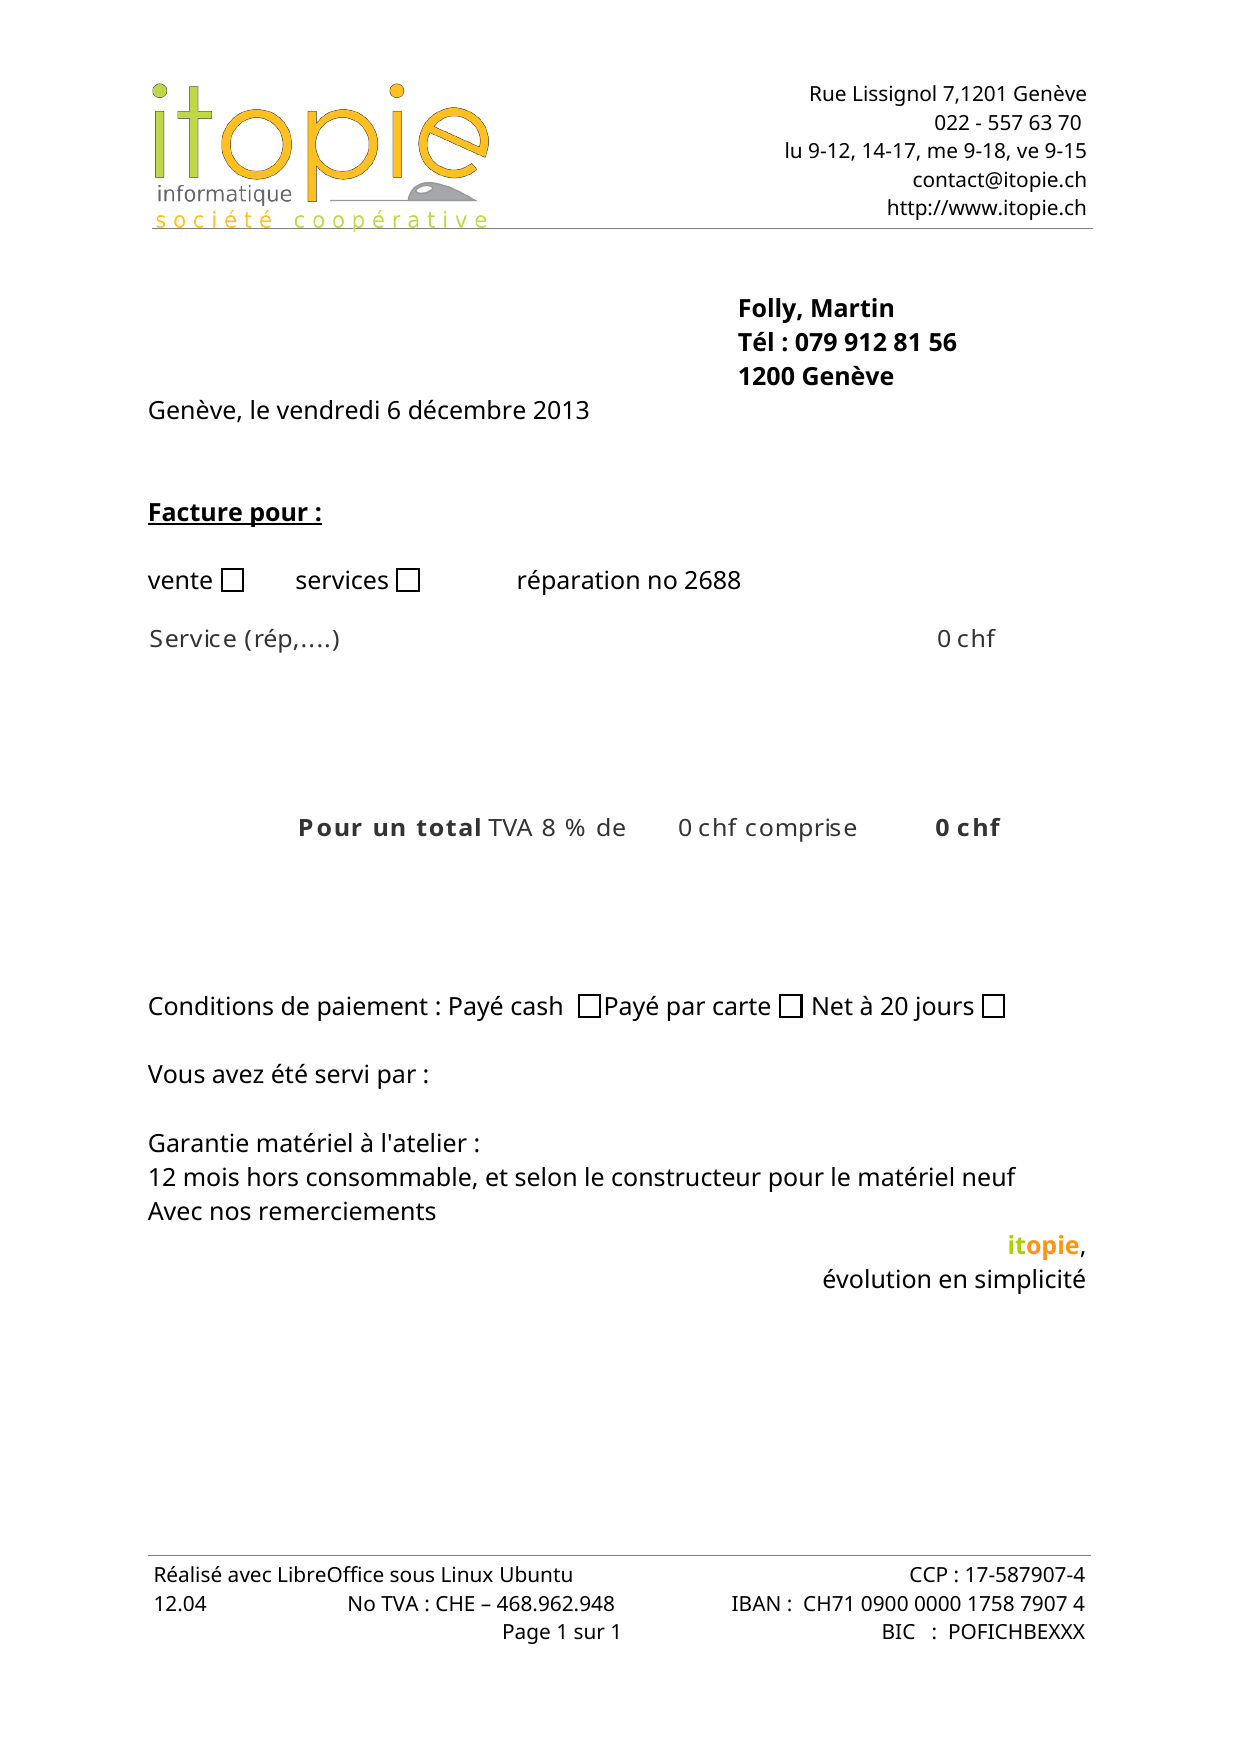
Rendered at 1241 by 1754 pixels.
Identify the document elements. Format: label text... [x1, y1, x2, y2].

text Tél : 079 912 81 56 [148, 324, 1093, 358]
text Conditions de paiement : Payé cash Payé par carte Net à 20 jours [148, 989, 1093, 1023]
text 1200 Genève [148, 358, 1093, 392]
text vente services réparation no 2688 [148, 563, 1093, 597]
text Facture pour : [148, 495, 1093, 529]
text itopie, [148, 1227, 1093, 1262]
text Vous avez été servi par : [148, 1057, 1093, 1091]
text Genève, le vendredi 6 décembre 2013 [148, 392, 1093, 427]
picture [138, 72, 500, 244]
text Garantie matériel à l'atelier : [148, 1125, 1093, 1159]
text évolution en simplicité [148, 1262, 1093, 1296]
text 12 mois hors consommable, et selon le constructeur pour le matériel neuf [148, 1159, 1093, 1193]
text Avec nos remerciements [148, 1193, 1093, 1227]
text Folly, Martin [148, 290, 1093, 324]
